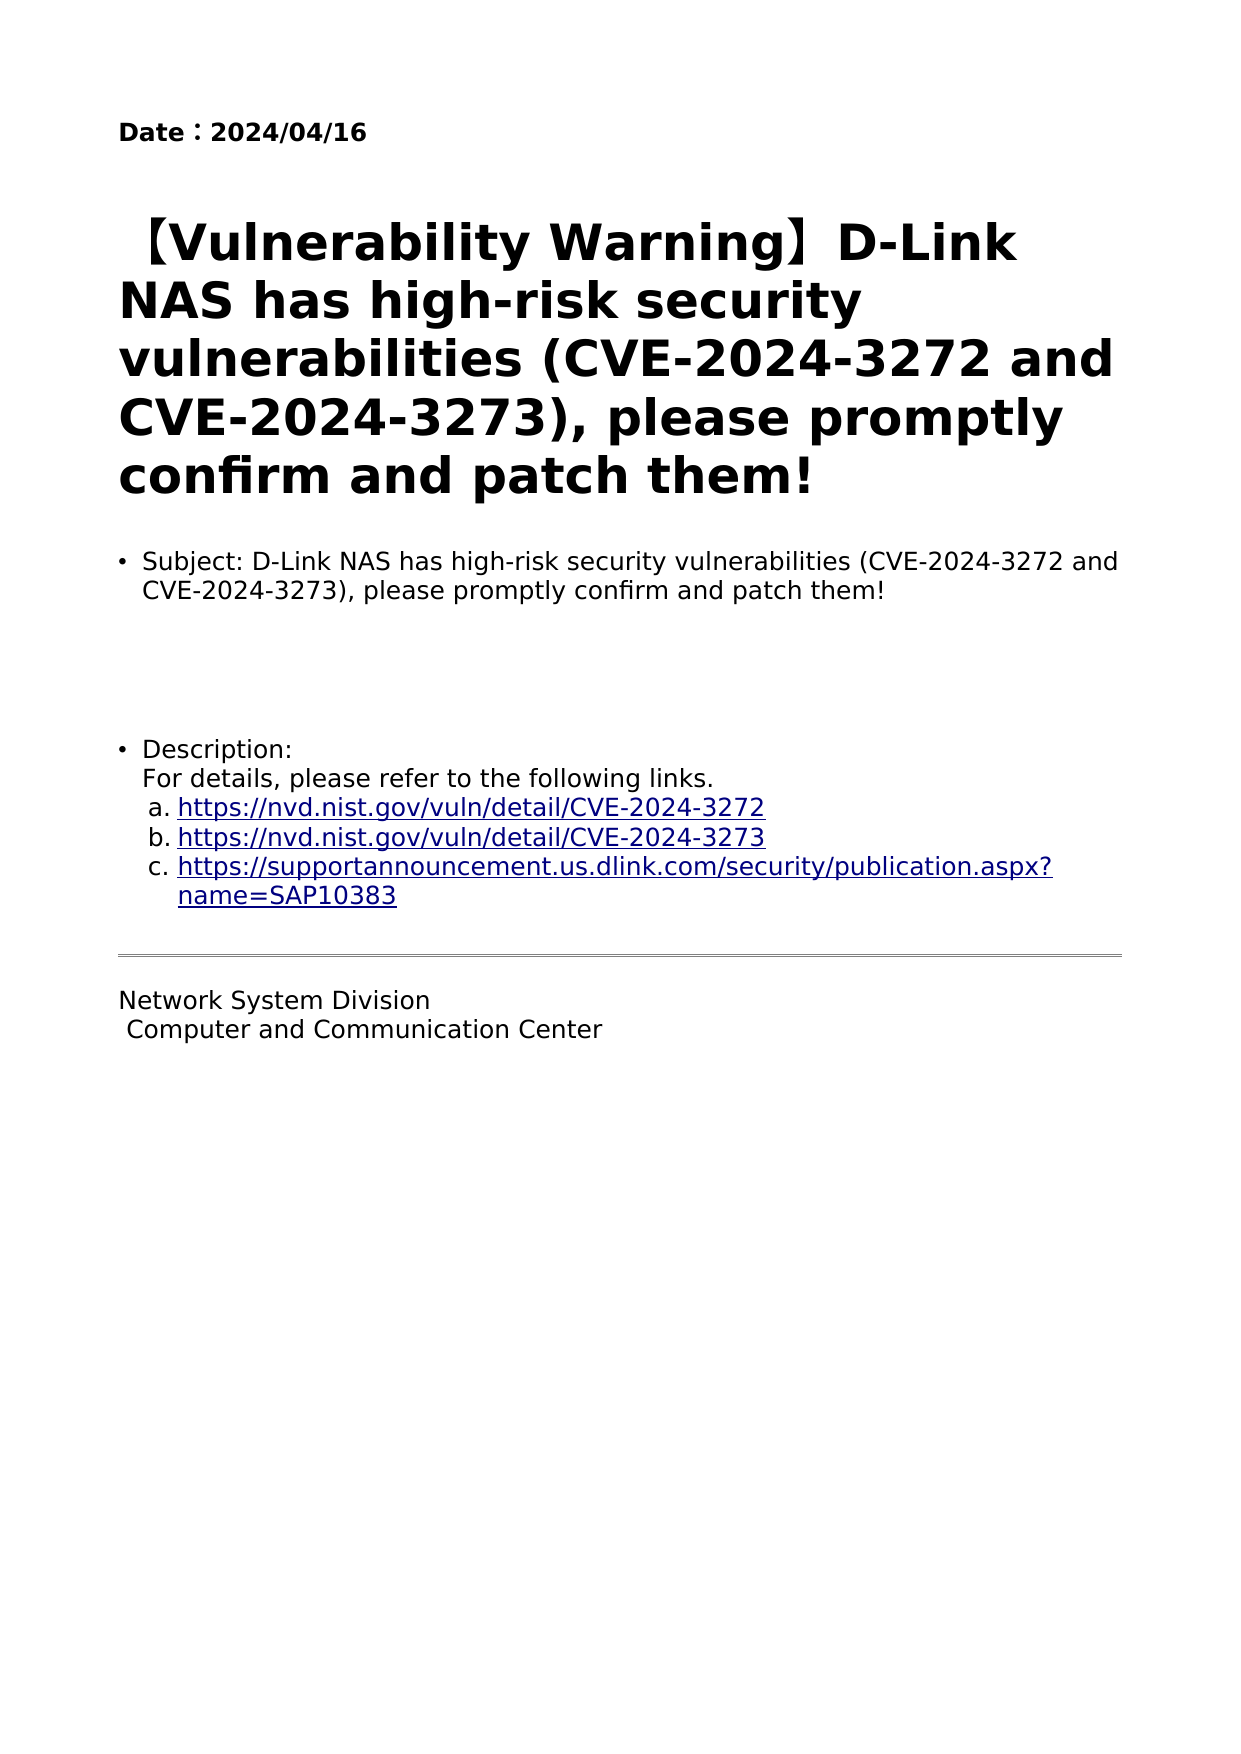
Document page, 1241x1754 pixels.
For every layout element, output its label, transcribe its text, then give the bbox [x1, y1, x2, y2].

list Description: For details, please refer to the following links. [118, 735, 1122, 793]
list https://supportannouncement.us.dlink.com/security/publication.aspx?name=SAP10383 [148, 852, 1122, 910]
list Subject: D-Link NAS has high-risk security vulnerabilities (CVE-2024-3272 and CVE-2024-3273), please promptly confirm and patch them! [118, 547, 1122, 605]
text Date：2024/04/16 [118, 118, 1122, 176]
text Network System Division Computer and Communication Center [118, 986, 1122, 1044]
list https://nvd.nist.gov/vuln/detail/CVE-2024-3272 [148, 793, 1122, 823]
subtitle 【Vulnerability Warning】D-Link NAS has high-risk security vulnerabilities (CVE-2024-3272 and CVE-2024-3273), please promptly confirm and patch them! [118, 214, 1122, 505]
list https://nvd.nist.gov/vuln/detail/CVE-2024-3273 [148, 823, 1122, 852]
